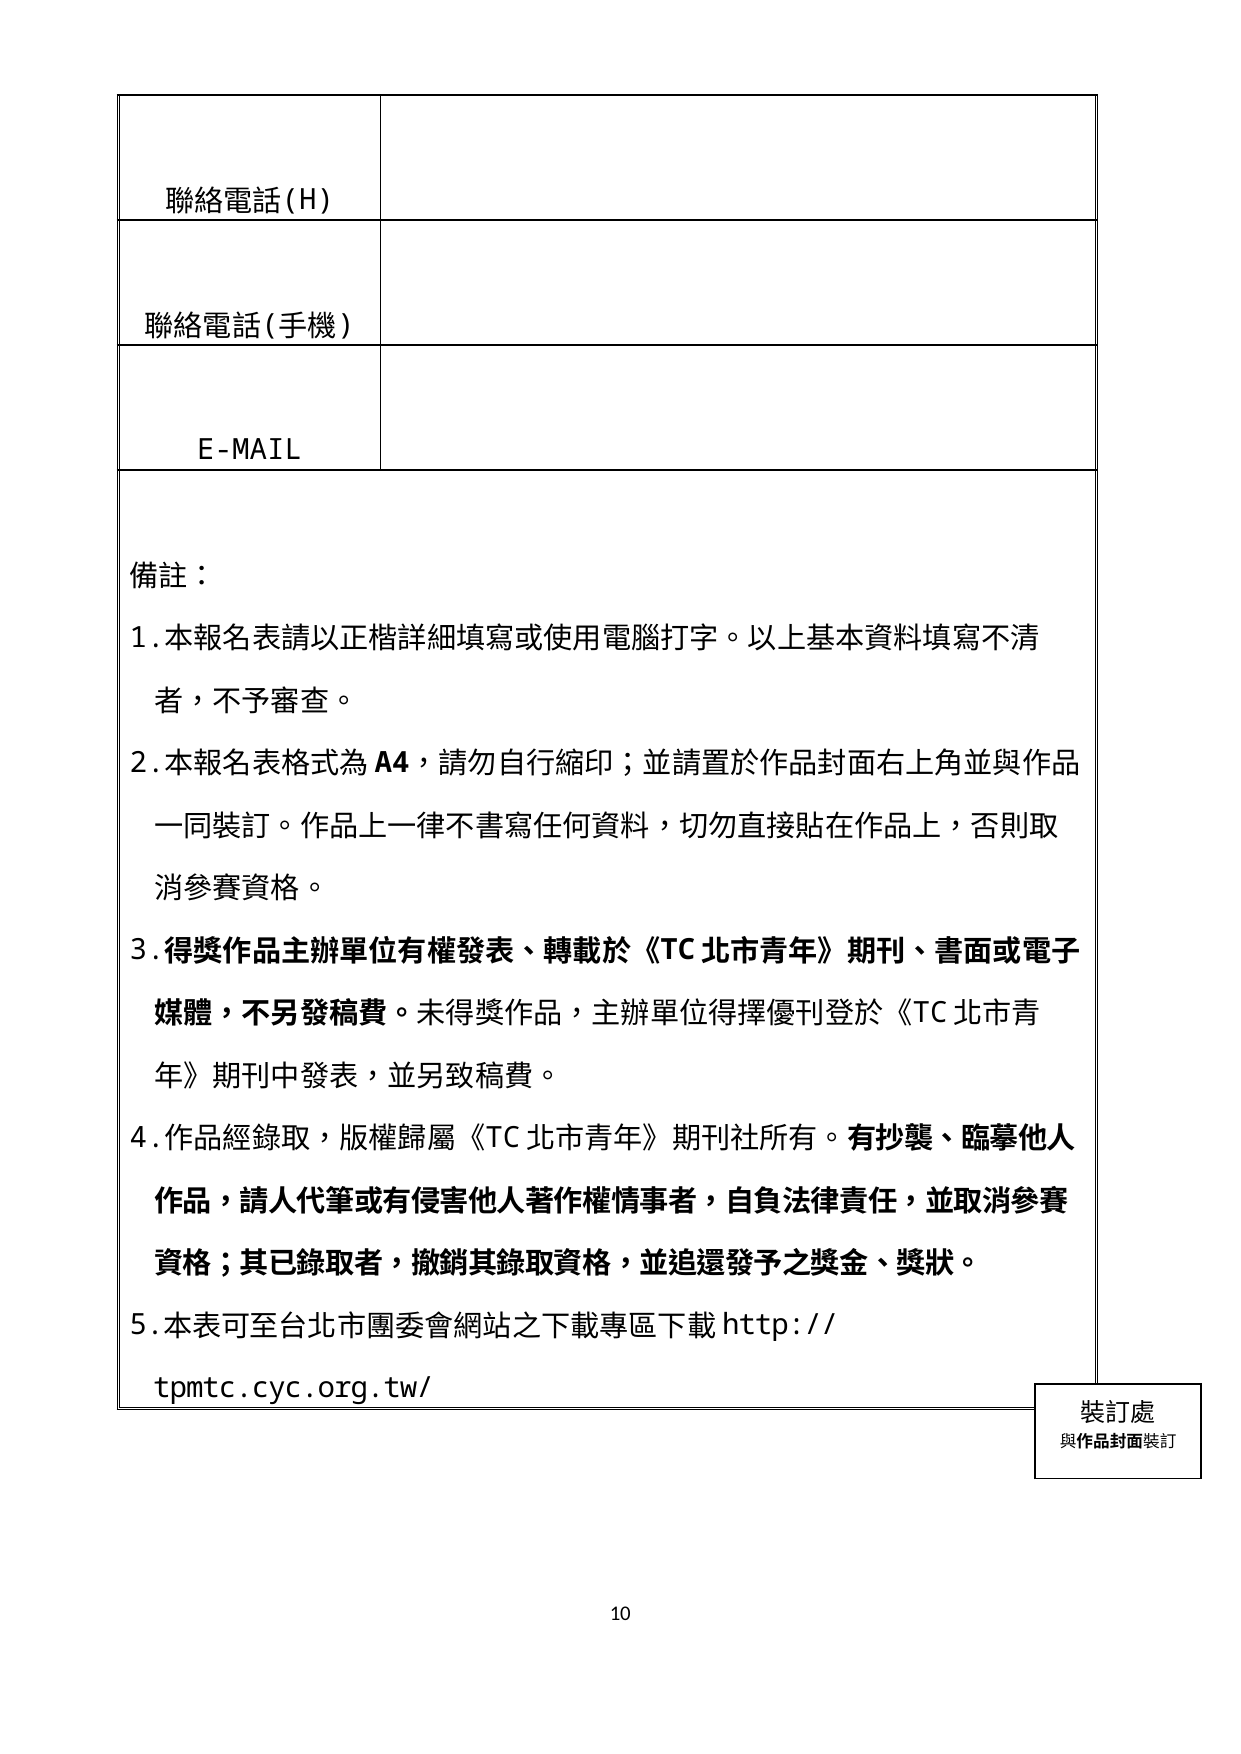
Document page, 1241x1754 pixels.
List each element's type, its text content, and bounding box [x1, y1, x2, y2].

table_cell [381, 346, 1095, 469]
table_cell 聯絡電話(手機) [120, 221, 380, 344]
table_cell [381, 96, 1095, 219]
table_cell 聯絡電話(H) [120, 96, 380, 219]
text 與作品封面裝訂 [1051, 1428, 1185, 1452]
table_cell [381, 221, 1095, 344]
text 裝訂處 [1051, 1392, 1185, 1428]
table_cell 備註： 1.本報名表請以正楷詳細填寫或使用電腦打字。以上基本資料填寫不清者，不予審查。 2.本報名表格式為A4，請勿自行縮印；並請置於作品封面右上角並與作品一同裝訂。作品上一律不書寫任何資料，切勿直接貼在作品上，否則取消參賽資格。 3.得獎作品主辦單位有權發表、轉載於《TC北市青年》期刊、書面或電子媒體，不另發稿費。未得獎作品，主辦單位得擇優刊登於《TC北市青年》期刊中發表，並另致稿費。 4.作品經錄取，版權歸屬《TC北市青年》期刊社所有。有抄襲、臨摹他人作品，請人代筆或有侵害他人著作權情事者，自負法律責任，並取消參賽資格；其已錄取者，撤銷其錄取資格，並追還發予之獎金、獎狀。 5.本表可至台北市團委會網站之下載專區下載http://tpmtc.cyc.org.tw/ [120, 471, 1095, 1407]
table_cell E-MAIL [120, 346, 380, 469]
